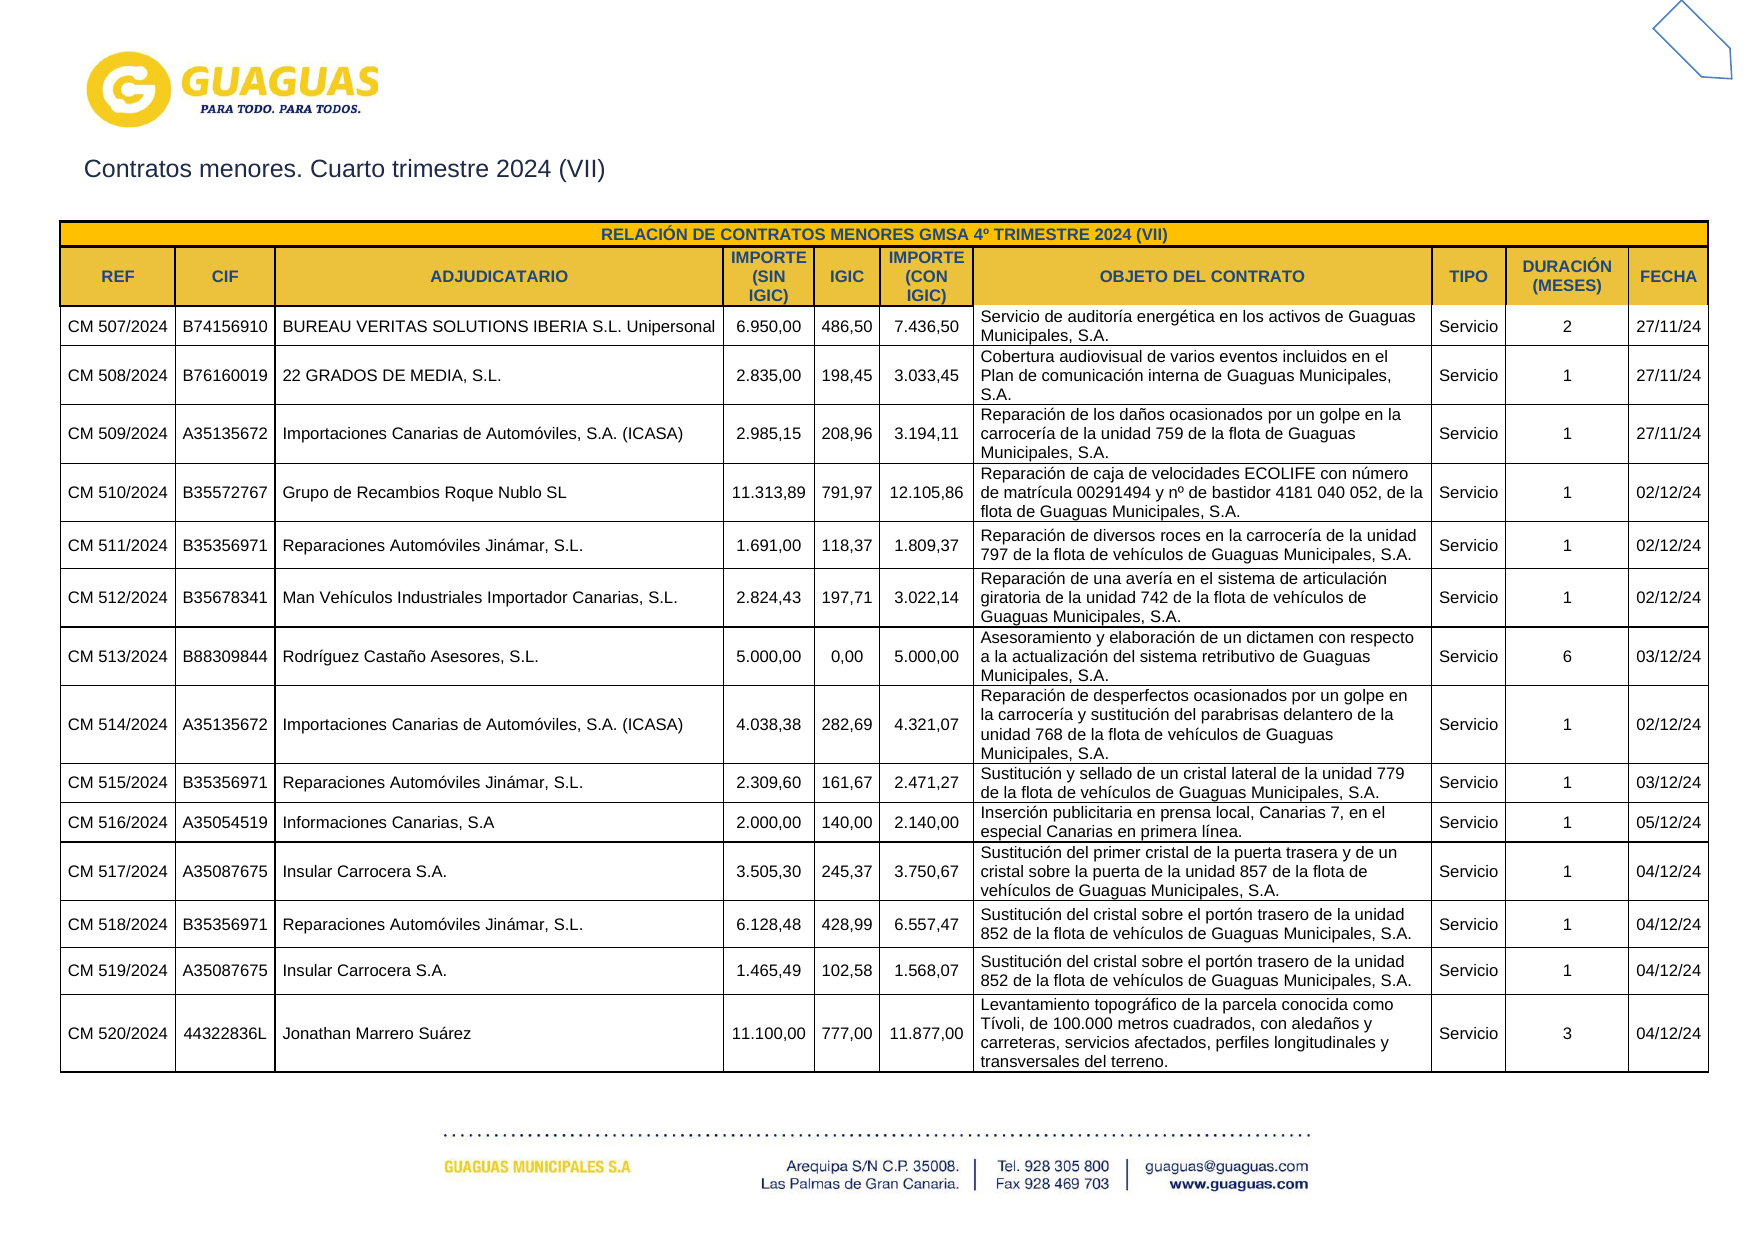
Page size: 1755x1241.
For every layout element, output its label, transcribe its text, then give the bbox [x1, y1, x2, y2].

table_cell Reparación de los daños ocasionados por un golpe en la carrocería de la unidad 759 de la flota de Guaguas Municipales, S.A. [974, 405, 1431, 462]
text Contratos menores. Cuarto trimestre 2024 (VII) [54, 154, 1694, 183]
table_cell 12.105,86 [880, 464, 973, 521]
table_cell DURACIÓN (MESES) [1507, 248, 1628, 305]
table_cell BUREAU VERITAS SOLUTIONS IBERIA S.L. Unipersonal [276, 307, 723, 345]
table_cell Servicio [1432, 305, 1505, 345]
table_cell ADJUDICATARIO [276, 248, 722, 305]
table_cell 3.505,30 [724, 843, 814, 900]
table_cell 208,96 [815, 405, 879, 462]
table_cell 197,71 [815, 569, 879, 626]
table_cell A35135672 [176, 405, 274, 462]
table_cell Asesoramiento y elaboración de un dictamen con respecto a la actualización del sistema retributivo de Guaguas Municipales, S.A. [974, 628, 1431, 685]
table_cell 4.321,07 [880, 686, 973, 763]
table_cell Servicio [1432, 405, 1505, 462]
table_cell 1 [1506, 522, 1628, 568]
table_cell 245,37 [815, 843, 879, 900]
table_cell Insular Carrocera S.A. [276, 948, 723, 994]
table_cell Levantamiento topográfico de la parcela conocida como Tívoli, de 100.000 metros cuadrados, con aledaños y carreteras, servicios afectados, perfiles longitudinales y transversales del terreno. [974, 995, 1431, 1071]
table_cell 1.809,37 [880, 522, 973, 568]
table_cell 777,00 [815, 995, 879, 1071]
table_cell Reparaciones Automóviles Jinámar, S.L. [276, 522, 723, 568]
table_cell 0,00 [815, 628, 879, 685]
table_cell 03/12/24 [1629, 764, 1708, 802]
table_cell 1 [1506, 948, 1628, 994]
table_cell Insular Carrocera S.A. [276, 843, 723, 900]
table_cell B74156910 [176, 307, 274, 345]
table_cell Sustitución y sellado de un cristal lateral de la unidad 779 de la flota de vehículos de Guaguas Municipales, S.A. [974, 764, 1431, 802]
table_cell 1.691,00 [724, 522, 814, 568]
table_cell CM 514/2024 [61, 686, 175, 763]
table_cell 1 [1506, 569, 1628, 626]
table_cell A35054519 [176, 803, 274, 841]
table_cell 102,58 [815, 948, 879, 994]
table_cell CM 509/2024 [61, 405, 175, 462]
table_cell 140,00 [815, 803, 879, 841]
table_cell 02/12/24 [1629, 569, 1708, 626]
table_cell Servicio [1432, 628, 1505, 685]
table_cell 6 [1506, 628, 1628, 685]
table_cell 3.022,14 [880, 569, 973, 626]
table_cell CM 519/2024 [61, 948, 175, 994]
table_cell 02/12/24 [1629, 464, 1708, 521]
table_cell 428,99 [815, 901, 879, 947]
table_cell 198,45 [815, 346, 879, 404]
table_cell CM 516/2024 [61, 803, 175, 841]
table_cell CM 518/2024 [61, 901, 175, 947]
table_cell 1 [1506, 346, 1628, 404]
table_cell Rodríguez Castaño Asesores, S.L. [276, 628, 723, 685]
table_cell 11.877,00 [880, 995, 973, 1071]
table_cell 3.194,11 [880, 405, 973, 462]
table_cell 1 [1506, 405, 1628, 462]
table_cell B35356971 [176, 522, 274, 568]
table_cell B35678341 [176, 569, 274, 626]
table_cell CM 512/2024 [61, 569, 175, 626]
table_cell 1.465,49 [724, 948, 814, 994]
table_cell Servicio [1432, 843, 1505, 900]
table_cell 2.140,00 [880, 803, 973, 841]
table_cell 1 [1506, 843, 1628, 900]
table_cell 1 [1506, 803, 1628, 841]
table_cell Reparación de caja de velocidades ECOLIFE con número de matrícula 00291494 y nº de bastidor 4181 040 052, de la flota de Guaguas Municipales, S.A. [974, 464, 1431, 521]
table_cell Informaciones Canarias, S.A [276, 803, 723, 841]
table_cell Servicio [1432, 995, 1505, 1071]
table_cell CM 510/2024 [61, 464, 175, 521]
table_cell A35135672 [176, 686, 274, 763]
table_cell FECHA [1629, 248, 1707, 305]
table_cell CM 517/2024 [61, 843, 175, 900]
table_cell Servicio [1432, 569, 1505, 626]
table_cell IMPORTE (CON IGIC) [881, 248, 972, 305]
table_cell A35087675 [176, 948, 274, 994]
table_cell 2 [1506, 305, 1628, 345]
table_cell 1.568,07 [880, 948, 973, 994]
table_cell 791,97 [815, 464, 879, 521]
table_cell 2.824,43 [724, 569, 814, 626]
table_cell CM 511/2024 [61, 522, 175, 568]
table_cell OBJETO DEL CONTRATO [974, 248, 1431, 305]
table_cell 1 [1506, 764, 1628, 802]
table_cell 27/11/24 [1629, 405, 1708, 462]
table_cell 161,67 [815, 764, 879, 802]
table_cell 1 [1506, 686, 1628, 763]
table_cell Importaciones Canarias de Automóviles, S.A. (ICASA) [276, 686, 723, 763]
table_cell 2.000,00 [724, 803, 814, 841]
table_cell 44322836L [176, 995, 274, 1071]
table_cell Man Vehículos Industriales Importador Canarias, S.L. [276, 569, 723, 626]
table_cell TIPO [1433, 248, 1505, 305]
table_cell 22 GRADOS DE MEDIA, S.L. [276, 346, 723, 404]
table_cell 04/12/24 [1629, 901, 1708, 947]
table_cell CIF [176, 248, 274, 305]
table_cell Jonathan Marrero Suárez [276, 995, 723, 1071]
table_cell Servicio [1432, 803, 1505, 841]
table_cell 11.100,00 [724, 995, 814, 1071]
table_cell Reparaciones Automóviles Jinámar, S.L. [276, 764, 723, 802]
table_cell Servicio [1432, 948, 1505, 994]
table_cell B35356971 [176, 764, 274, 802]
table_cell 5.000,00 [724, 628, 814, 685]
table_cell 02/12/24 [1629, 522, 1708, 568]
table_cell 3.750,67 [880, 843, 973, 900]
table_cell 2.309,60 [724, 764, 814, 802]
table_cell 5.000,00 [880, 628, 973, 685]
table_cell 3 [1506, 995, 1628, 1071]
table_cell 04/12/24 [1629, 843, 1708, 900]
table_cell A35087675 [176, 843, 274, 900]
table_cell 27/11/24 [1629, 305, 1708, 345]
table_cell 3.033,45 [880, 346, 973, 404]
table_cell Grupo de Recambios Roque Nublo SL [276, 464, 723, 521]
table_cell 6.950,00 [724, 307, 814, 345]
table_cell CM 520/2024 [61, 995, 175, 1071]
table_cell 2.471,27 [880, 764, 973, 802]
table_cell Servicio [1432, 764, 1505, 802]
table_cell Sustitución del cristal sobre el portón trasero de la unidad 852 de la flota de vehículos de Guaguas Municipales, S.A. [974, 901, 1431, 947]
table_cell CM 513/2024 [61, 628, 175, 685]
table_cell Servicio [1432, 522, 1505, 568]
table_cell 04/12/24 [1629, 948, 1708, 994]
table_cell B76160019 [176, 346, 274, 404]
table_cell 486,50 [815, 307, 879, 345]
table_cell 4.038,38 [724, 686, 814, 763]
table_header RELACIÓN DE CONTRATOS MENORES GMSA 4º TRIMESTRE 2024 (VII) [61, 223, 1707, 245]
table_cell 04/12/24 [1629, 995, 1708, 1071]
table_cell 6.128,48 [724, 901, 814, 947]
table_cell Servicio [1432, 901, 1505, 947]
table_cell CM 515/2024 [61, 764, 175, 802]
table_cell Reparación de diversos roces en la carrocería de la unidad 797 de la flota de vehículos de Guaguas Municipales, S.A. [974, 522, 1431, 568]
table_cell Reparación de desperfectos ocasionados por un golpe en la carrocería y sustitución del parabrisas delantero de la unidad 768 de la flota de vehículos de Guaguas Municipales, S.A. [974, 686, 1431, 763]
table_cell 118,37 [815, 522, 879, 568]
table_cell 05/12/24 [1629, 803, 1708, 841]
table_cell IMPORTE (SIN IGIC) [724, 248, 813, 305]
table_cell B35572767 [176, 464, 274, 521]
table_cell CM 508/2024 [61, 346, 175, 404]
table_cell 1 [1506, 464, 1628, 521]
table_cell Reparación de una avería en el sistema de articulación giratoria de la unidad 742 de la flota de vehículos de Guaguas Municipales, S.A. [974, 569, 1431, 626]
table_cell 282,69 [815, 686, 879, 763]
table_cell Servicio [1432, 686, 1505, 763]
table_cell 6.557,47 [880, 901, 973, 947]
table_cell Servicio [1432, 346, 1505, 404]
table_cell Inserción publicitaria en prensa local, Canarias 7, en el especial Canarias en primera línea. [974, 803, 1431, 841]
table_cell Sustitución del primer cristal de la puerta trasera y de un cristal sobre la puerta de la unidad 857 de la flota de vehículos de Guaguas Municipales, S.A. [974, 843, 1431, 900]
table_cell 2.985,15 [724, 405, 814, 462]
table_cell 02/12/24 [1629, 686, 1708, 763]
table_cell 03/12/24 [1629, 628, 1708, 685]
table_cell B88309844 [176, 628, 274, 685]
table_cell 1 [1506, 901, 1628, 947]
table_cell B35356971 [176, 901, 274, 947]
table_cell CM 507/2024 [61, 307, 175, 345]
table_cell Sustitución del cristal sobre el portón trasero de la unidad 852 de la flota de vehículos de Guaguas Municipales, S.A. [974, 948, 1431, 994]
table_cell 7.436,50 [880, 307, 973, 345]
table_cell 27/11/24 [1629, 346, 1708, 404]
table_cell Servicio de auditoría energética en los activos de Guaguas Municipales, S.A. [974, 305, 1431, 345]
table_cell Reparaciones Automóviles Jinámar, S.L. [276, 901, 723, 947]
table_cell Cobertura audiovisual de varios eventos incluidos en el Plan de comunicación interna de Guaguas Municipales, S.A. [974, 346, 1431, 404]
table_cell Servicio [1432, 464, 1505, 521]
table_cell 11.313,89 [724, 464, 814, 521]
table_cell Importaciones Canarias de Automóviles, S.A. (ICASA) [276, 405, 723, 462]
table_cell 2.835,00 [724, 346, 814, 404]
table_cell IGIC [815, 248, 879, 305]
table_cell REF [61, 248, 174, 305]
